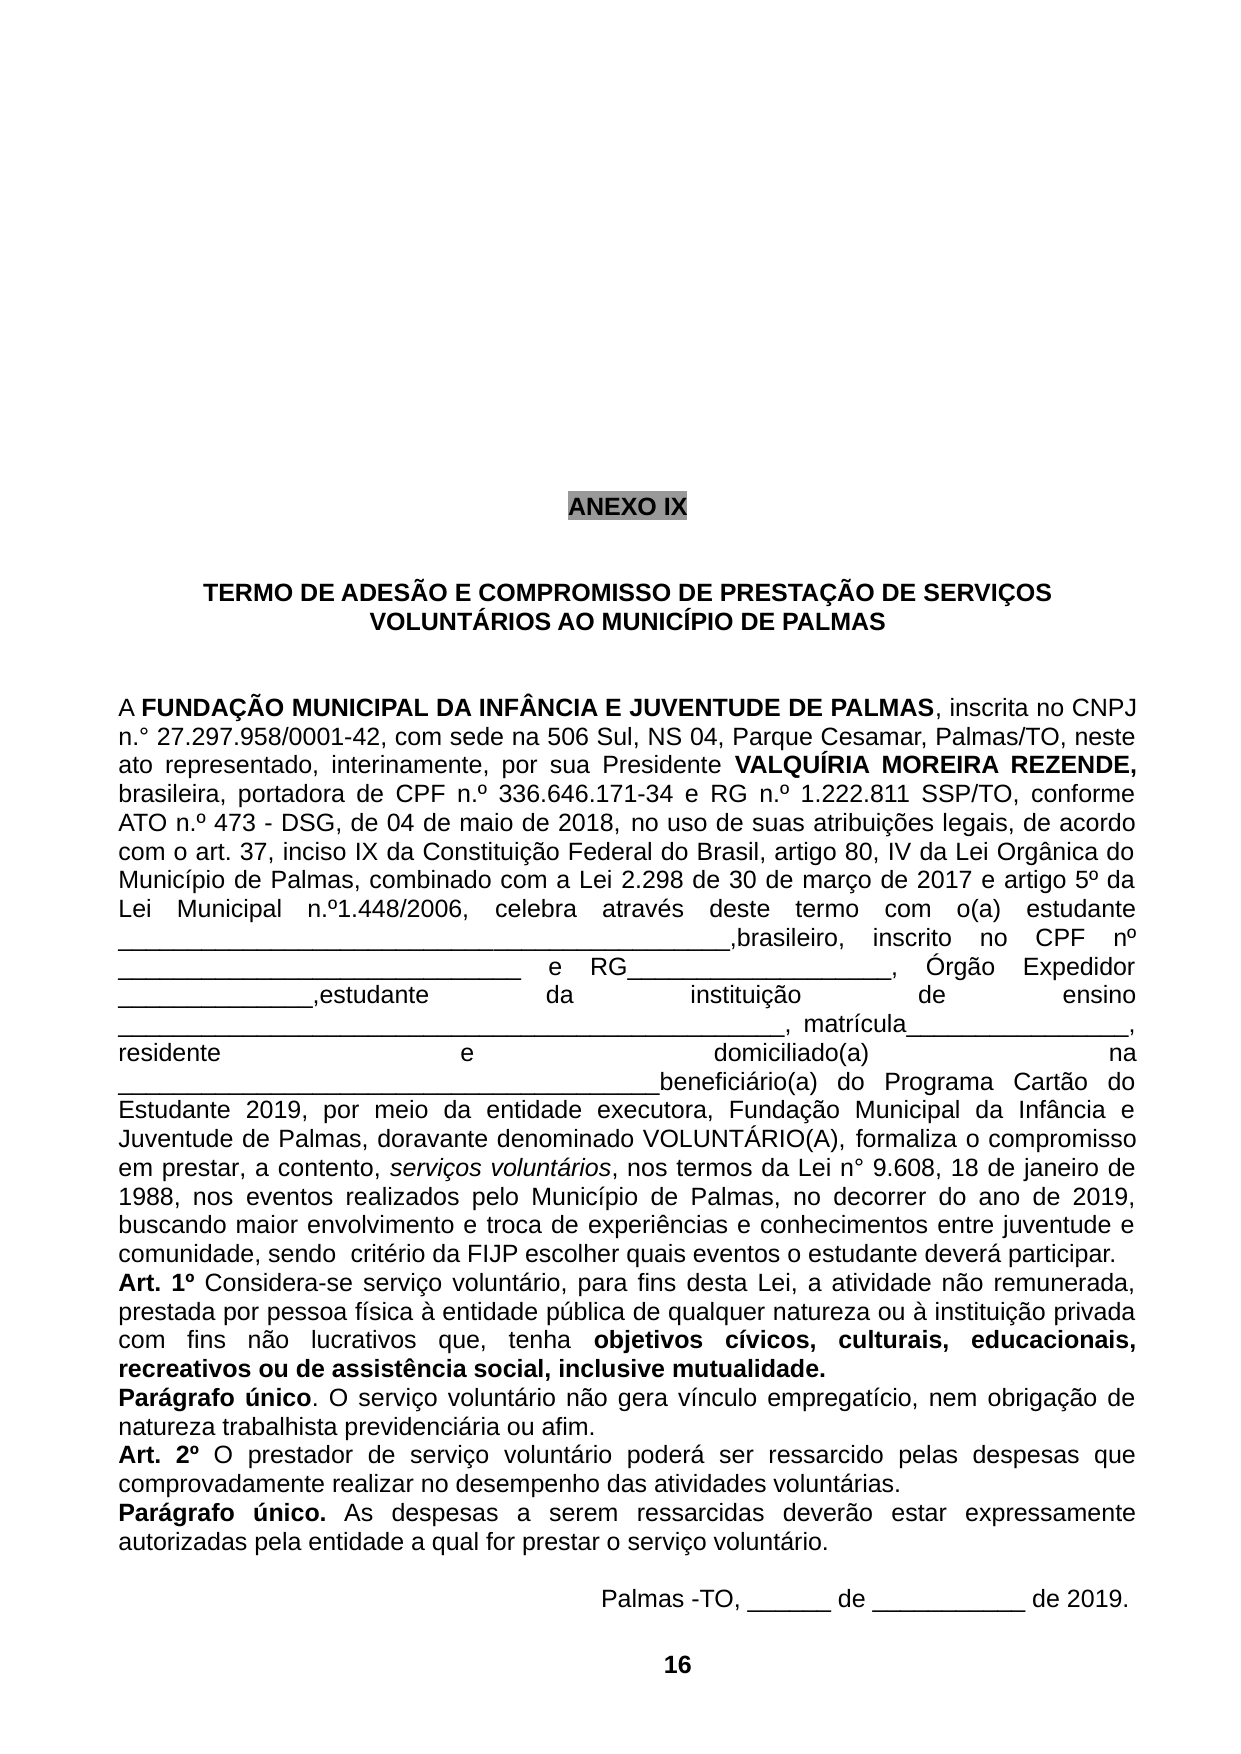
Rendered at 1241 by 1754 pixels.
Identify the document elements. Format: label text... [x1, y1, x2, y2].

text Parágrafo único. O serviço voluntário não gera vínculo empregatício, nem obrigação de natureza trabalhista previdenciária ou afim. [118, 1383, 1137, 1440]
text ANEXO IX [118, 491, 1137, 520]
text TERMO DE ADESÃO E COMPROMISSO DE PRESTAÇÃO DE SERVIÇOS VOLUNTÁRIOS AO MUNICÍPIO DE PALMAS [118, 578, 1137, 635]
text Parágrafo único. As despesas a serem ressarcidas deverão estar expressamente autorizadas pela entidade a qual for prestar o serviço voluntário. [118, 1498, 1137, 1555]
text Palmas -TO, ______ de ___________ de 2019. [118, 1584, 1137, 1613]
text A FUNDAÇÃO MUNICIPAL DA INFÂNCIA E JUVENTUDE DE PALMAS, inscrita no CNPJ n.° 27.297.958/0001-42, com sede na 506 Sul, NS 04, Parque Cesamar, Palmas/TO, neste ato representado, interinamente, por sua Presidente VALQUÍRIA MOREIRA REZENDE, brasileira, portadora de CPF n.º 336.646.171-34 e RG n.º 1.222.811 SSP/TO, conforme ATO n.º 473 - DSG, de 04 de maio de 2018, no uso de suas atribuições legais, de acordo com o art. 37, inciso IX da Constituição Federal do Brasil, artigo 80, IV da Lei Orgânica do Município de Palmas, combinado com a Lei 2.298 de 30 de março de 2017 e artigo 5º da Lei Municipal n.º1.448/2006, celebra através deste termo com o(a) estudante ____________________________________________,brasileiro, inscrito no CPF nº _____________________________ e RG___________________, Órgão Expedidor ______________,estudante da instituição de ensino ________________________________________________, matrícula________________, residente e domiciliado(a) na _______________________________________beneficiário(a) do Programa Cartão do Estudante 2019, por meio da entidade executora, Fundação Municipal da Infância e Juventude de Palmas, doravante denominado VOLUNTÁRIO(A), formaliza o compromisso em prestar, a contento, serviços voluntários, nos termos da Lei n° 9.608, 18 de janeiro de 1988, nos eventos realizados pelo Município de Palmas, no decorrer do ano de 2019, buscando maior envolvimento e troca de experiências e conhecimentos entre juventude e comunidade, sendo critério da FIJP escolher quais eventos o estudante deverá participar. [118, 693, 1137, 1268]
text Art. 1º Considera-se serviço voluntário, para fins desta Lei, a atividade não remunerada, prestada por pessoa física à entidade pública de qualquer natureza ou à instituição privada com fins não lucrativos que, tenha objetivos cívicos, culturais, educacionais, recreativos ou de assistência social, inclusive mutualidade. [118, 1268, 1137, 1383]
text Art. 2º O prestador de serviço voluntário poderá ser ressarcido pelas despesas que comprovadamente realizar no desempenho das atividades voluntárias. [118, 1440, 1137, 1498]
